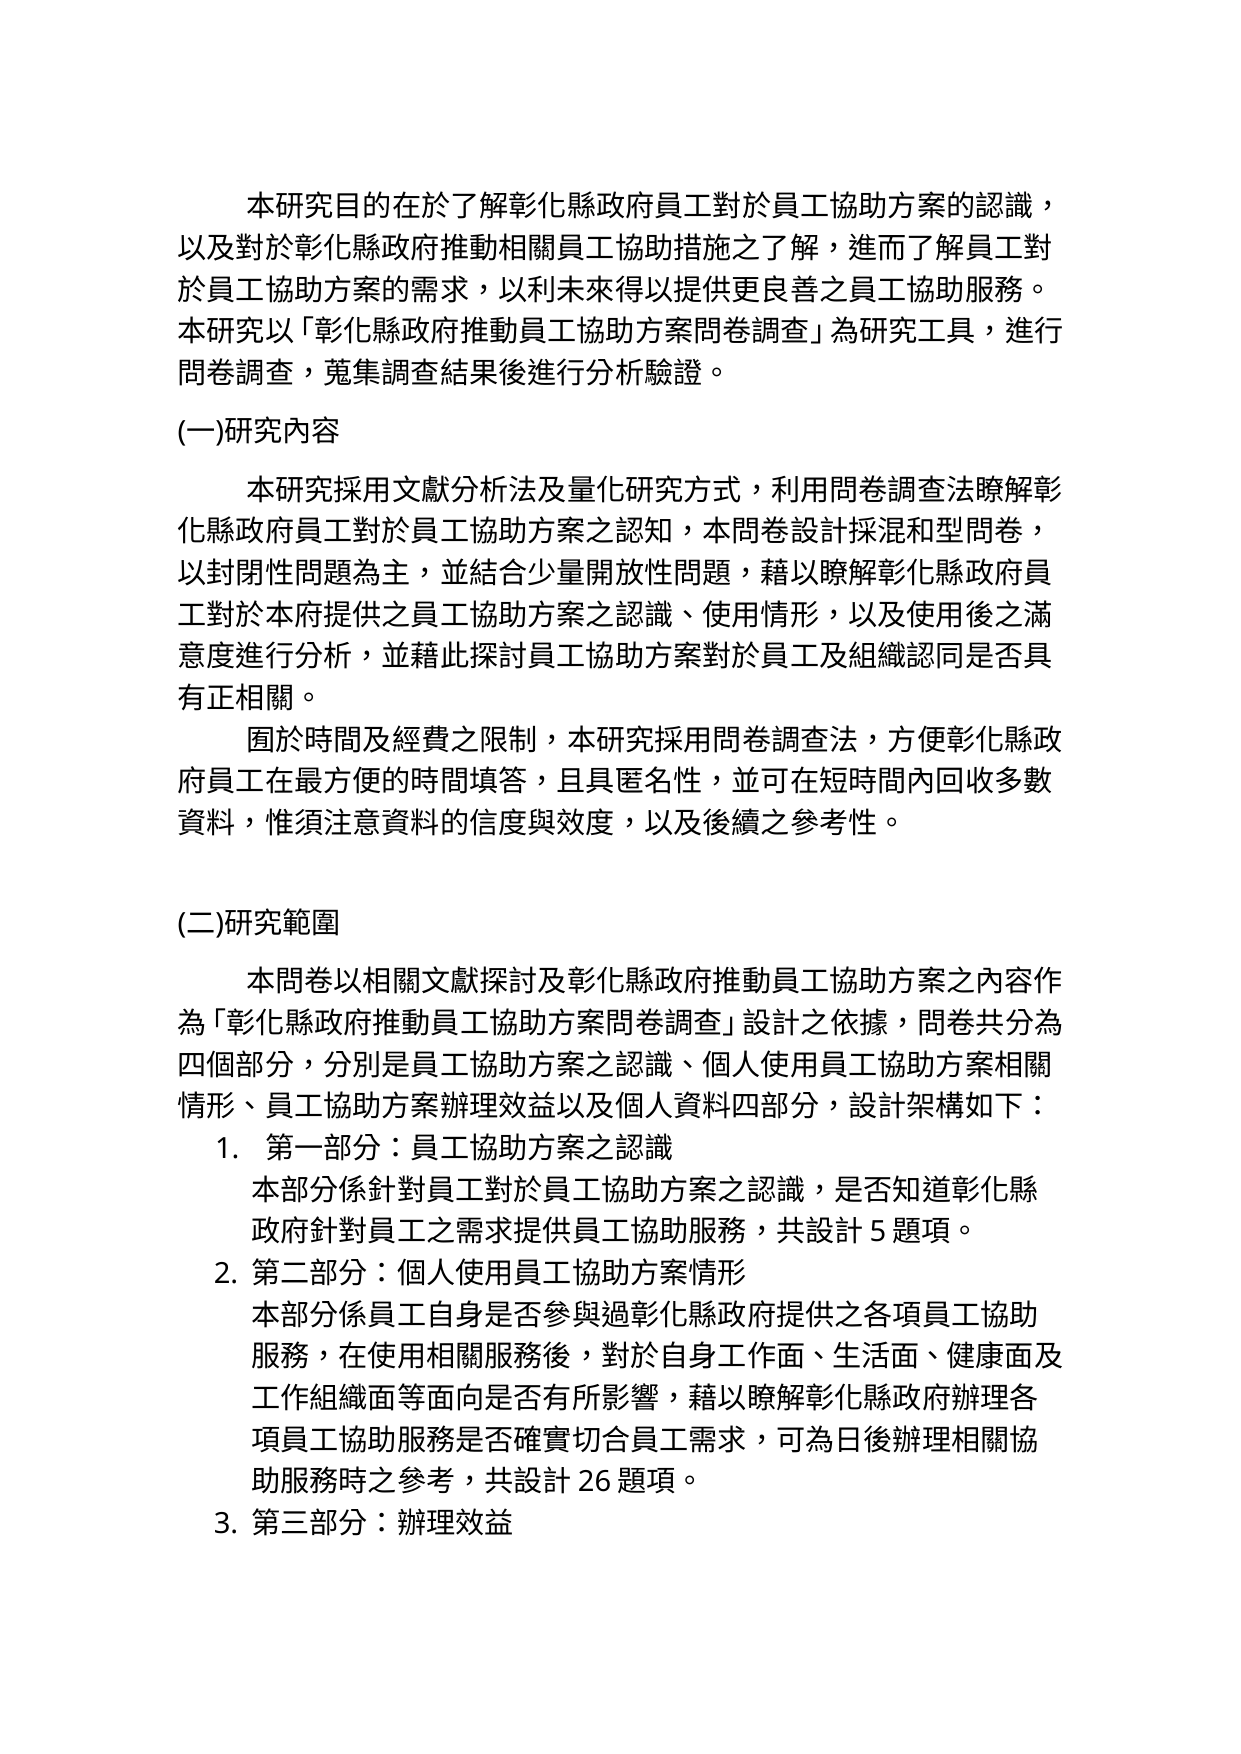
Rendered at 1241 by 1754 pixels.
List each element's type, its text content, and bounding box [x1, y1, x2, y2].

text 囿於時間及經費之限制，本研究採用問卷調查法，方便彰化縣政府員工在最方便的時間填答，且具匿名性，並可在短時間內回收多數資料，惟須注意資料的信度與效度，以及後續之參考性。 [177, 717, 1063, 842]
list 第二部分：個人使用員工協助方案情形 [213, 1250, 1063, 1292]
list 第一部分：員工協助方案之認識 [215, 1125, 1063, 1167]
subtitle (一)研究內容 [177, 392, 1063, 467]
text 本部分係員工自身是否參與過彰化縣政府提供之各項員工協助服務，在使用相關服務後，對於自身工作面、生活面、健康面及工作組織面等面向是否有所影響，藉以瞭解彰化縣政府辦理各項員工協助服務是否確實切合員工需求，可為日後辦理相關協助服務時之參考，共設計26題項。 [251, 1292, 1063, 1500]
subtitle (二)研究範圍 [177, 883, 1063, 958]
text 本研究採用文獻分析法及量化研究方式，利用問卷調查法瞭解彰化縣政府員工對於員工協助方案之認知，本問卷設計採混和型問卷，以封閉性問題為主，並結合少量開放性問題，藉以瞭解彰化縣政府員工對於本府提供之員工協助方案之認識、使用情形，以及使用後之滿意度進行分析，並藉此探討員工協助方案對於員工及組織認同是否具有正相關。 [177, 467, 1063, 717]
text 本研究目的在於了解彰化縣政府員工對於員工協助方案的認識，以及對於彰化縣政府推動相關員工協助措施之了解，進而了解員工對於員工協助方案的需求，以利未來得以提供更良善之員工協助服務。本研究以「彰化縣政府推動員工協助方案問卷調查」為研究工具，進行問卷調查，蒐集調查結果後進行分析驗證。 [177, 183, 1063, 392]
text 本問卷以相關文獻探討及彰化縣政府推動員工協助方案之內容作為「彰化縣政府推動員工協助方案問卷調查」設計之依據，問卷共分為四個部分，分別是員工協助方案之認識、個人使用員工協助方案相關情形、員工協助方案辦理效益以及個人資料四部分，設計架構如下： [177, 958, 1063, 1125]
text 本部分係針對員工對於員工協助方案之認識，是否知道彰化縣政府針對員工之需求提供員工協助服務，共設計5題項。 [251, 1167, 1063, 1250]
list 第三部分：辦理效益 [213, 1500, 1063, 1542]
